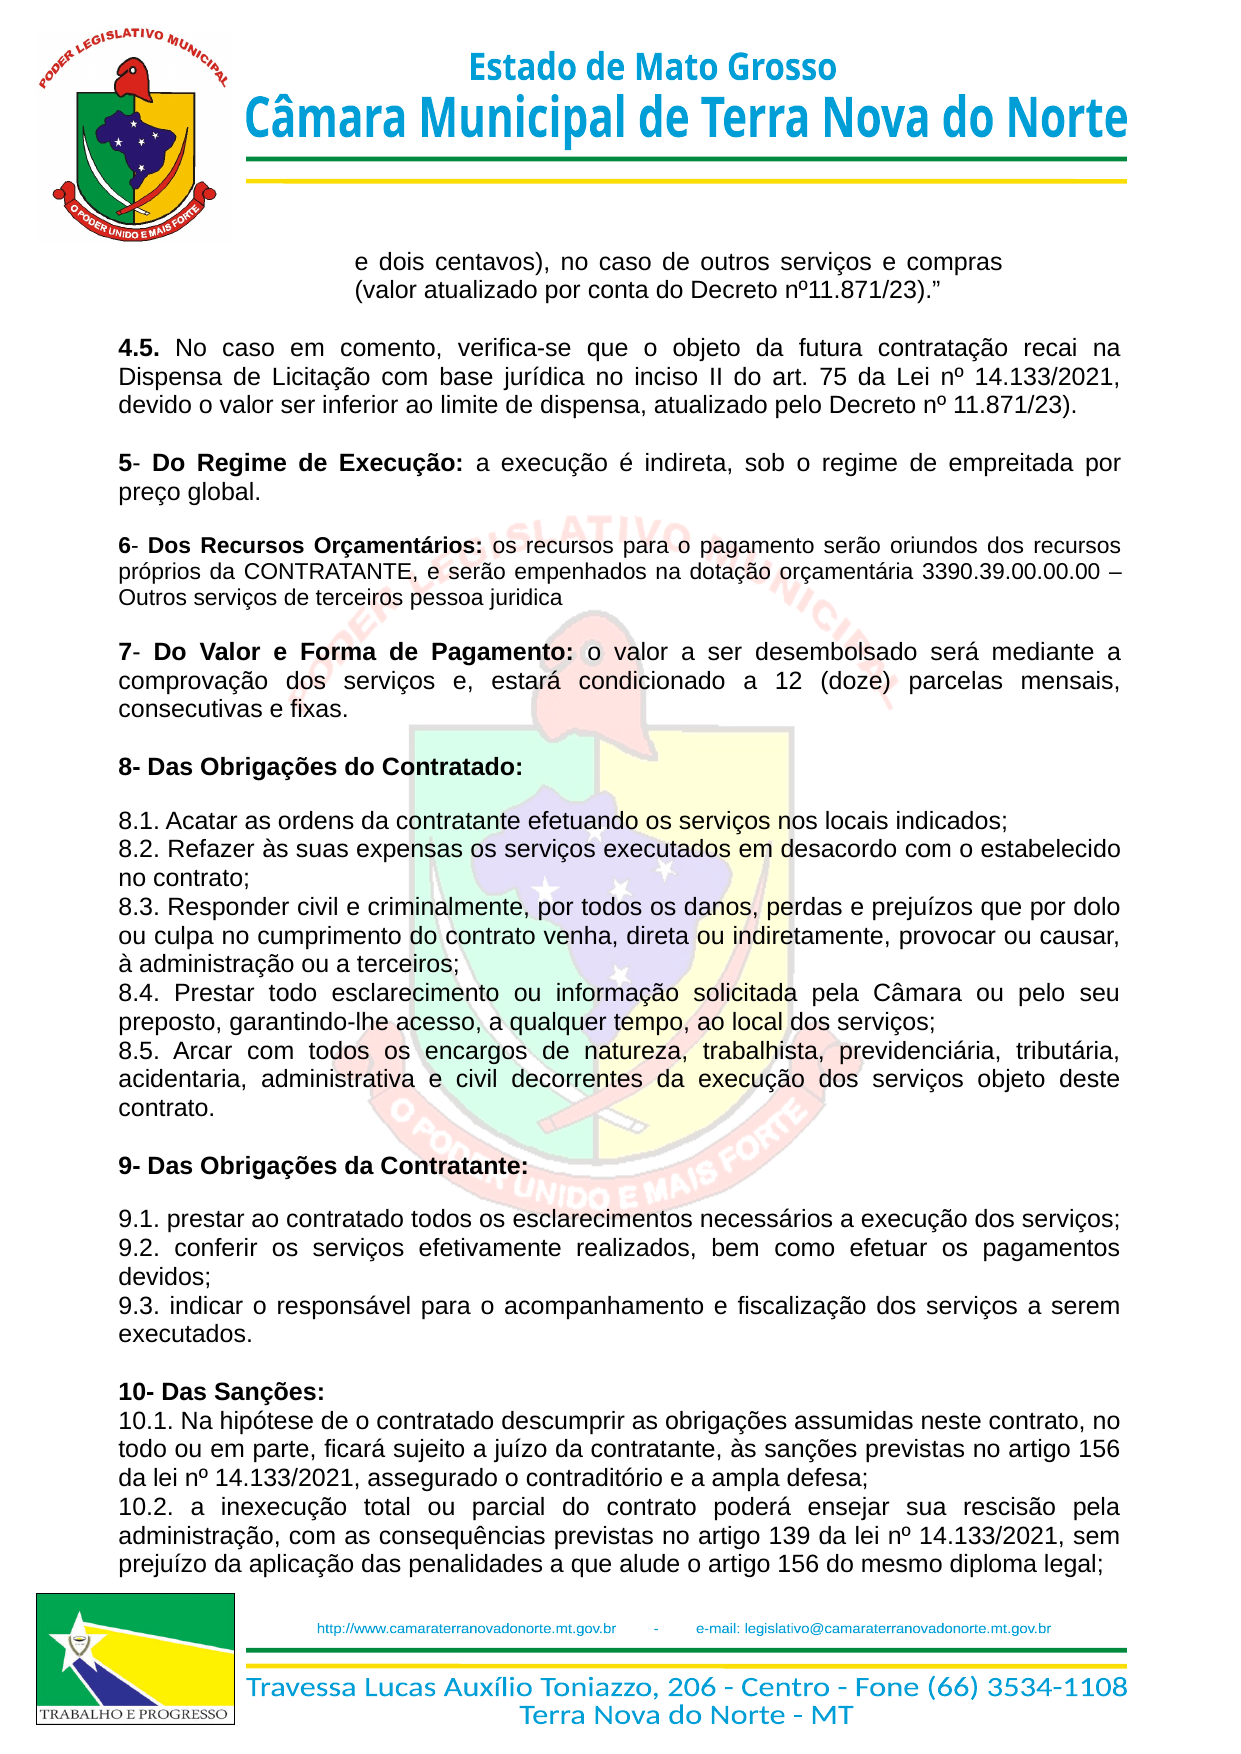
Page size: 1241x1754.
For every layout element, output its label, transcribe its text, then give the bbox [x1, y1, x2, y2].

text 8.2. Refazer às suas expensas os serviços executados em desacordo com o estabelecido no contrato; [918, 834, 1122, 892]
text 4.5. No caso em comento, verifica-se que o objeto da futura contratação recai na Dispensa de Licitação com base jurídica no inciso II do art. 75 da Lei nº 14.133/2021, devido o valor ser inferior ao limite de dispensa, atualizado pelo Decreto nº 11.871/23). [118, 333, 1122, 419]
text 8.3. Responder civil e criminalmente, por todos os danos, perdas e prejuízos que por dolo ou culpa no cumprimento do contrato venha, direta ou indiretamente, provocar ou causar, à administração ou a terceiros; [918, 892, 1122, 978]
text 9- Das Obrigações da Contratante: [918, 1151, 1122, 1179]
text 9.2. conferir os serviços efetivamente realizados, bem como efetuar os pagamentos devidos; [118, 1233, 1122, 1291]
text 9.1. prestar ao contratado todos os esclarecimentos necessários a execução dos serviços; [118, 1204, 1122, 1233]
picture [37, 1594, 234, 1724]
text 8.5. Arcar com todos os encargos de natureza, trabalhista, previdenciária, tributária, acidentaria, administrativa e civil decorrentes da execução dos serviços objeto deste contrato. [918, 1036, 1122, 1122]
text 7- Do Valor e Forma de Pagamento: o valor a ser desembolsado será mediante a comprovação dos serviços e, estará condicionado a 12 (doze) parcelas mensais, consecutivas e fixas. [918, 637, 1122, 723]
text 8.2. Refazer às suas expensas os serviços executados em desacordo com o estabelecido no contrato; [118, 834, 275, 892]
text 8.4. Prestar todo esclarecimento ou informação solicitada pela Câmara ou pelo seu preposto, garantindo-lhe acesso, a qualquer tempo, ao local dos serviços; [918, 978, 1122, 1036]
text 9.3. indicar o responsável para o acompanhamento e fiscalização dos serviços a serem executados. [118, 1291, 1122, 1348]
text 5- Do Regime de Execução: a execução é indireta, sob o regime de empreitada por preço global. [118, 448, 1122, 505]
text 10.2. a inexecução total ou parcial do contrato poderá ensejar sua rescisão pela administração, com as consequências previstas no artigo 139 da lei nº 14.133/2021, sem prejuízo da aplicação das penalidades a que alude o artigo 156 do mesmo diploma legal; [118, 1492, 1122, 1578]
text e dois centavos), no caso de outros serviços e compras (valor atualizado por conta do Decreto nº11.871/23).” [354, 246, 1004, 304]
text 9- Das Obrigações da Contratante: [118, 1151, 275, 1179]
text 8.3. Responder civil e criminalmente, por todos os danos, perdas e prejuízos que por dolo ou culpa no cumprimento do contrato venha, direta ou indiretamente, provocar ou causar, à administração ou a terceiros; [118, 892, 275, 978]
text 10.1. Na hipótese de o contratado descumprir as obrigações assumidas neste contrato, no todo ou em parte, ficará sujeito a juízo da contratante, às sanções previstas no artigo 156 da lei nº 14.133/2021, assegurado o contraditório e a ampla defesa; [118, 1406, 1122, 1492]
text 8.1. Acatar as ordens da contratante efetuando os serviços nos locais indicados; [118, 806, 275, 834]
text 8- Das Obrigações do Contratado: [918, 752, 1122, 781]
text 10- Das Sanções: [118, 1377, 1122, 1406]
text 6- Dos Recursos Orçamentários: os recursos para o pagamento serão oriundos dos recursos próprios da CONTRATANTE, e serão empenhados na dotação orçamentária 3390.39.00.00.00 – Outros serviços de terceiros pessoa juridica [918, 532, 1122, 611]
picture [431, 1625, 439, 1631]
picture [866, 1625, 874, 1631]
text 8- Das Obrigações do Contratado: [118, 752, 275, 781]
text 6- Dos Recursos Orçamentários: os recursos para o pagamento serão oriundos dos recursos próprios da CONTRATANTE, e serão empenhados na dotação orçamentária 3390.39.00.00.00 – Outros serviços de terceiros pessoa juridica [118, 532, 275, 611]
text 8.5. Arcar com todos os encargos de natureza, trabalhista, previdenciária, tributária, acidentaria, administrativa e civil decorrentes da execução dos serviços objeto deste contrato. [118, 1036, 275, 1122]
picture [326, 1624, 338, 1631]
picture [35, 26, 233, 244]
text 7- Do Valor e Forma de Pagamento: o valor a ser desembolsado será mediante a comprovação dos serviços e, estará condicionado a 12 (doze) parcelas mensais, consecutivas e fixas. [118, 637, 275, 723]
text 8.1. Acatar as ordens da contratante efetuando os serviços nos locais indicados; [918, 806, 1122, 834]
text 8.4. Prestar todo esclarecimento ou informação solicitada pela Câmara ou pelo seu preposto, garantindo-lhe acesso, a qualquer tempo, ao local dos serviços; [118, 978, 275, 1036]
